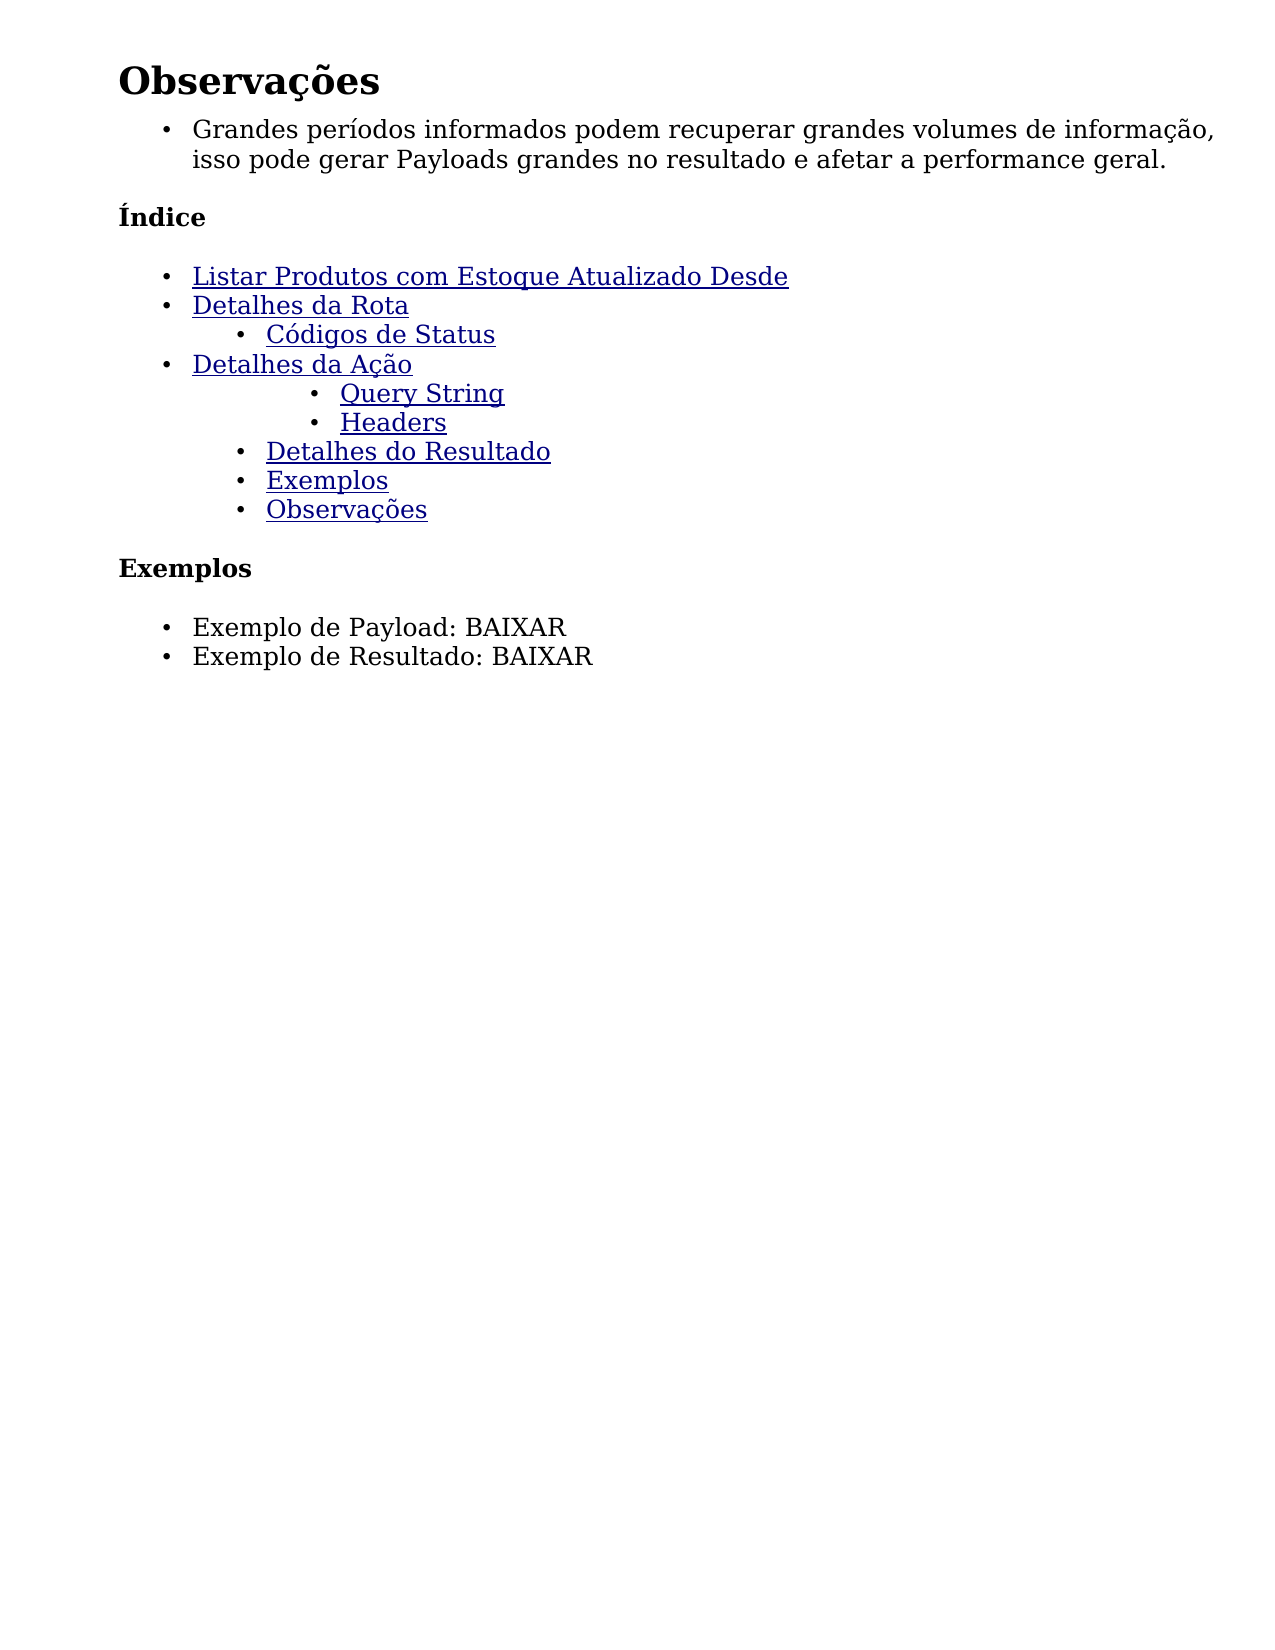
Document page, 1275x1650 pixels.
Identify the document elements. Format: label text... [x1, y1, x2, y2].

subtitle Observações [118, 59, 1216, 103]
list Exemplo de Payload: BAIXAR [162, 613, 1216, 642]
list Observações [236, 496, 1216, 525]
text Exemplos [118, 554, 1216, 584]
list Headers [310, 408, 1216, 437]
list Detalhes da Ação [162, 350, 1216, 379]
list Grandes períodos informados podem recuperar grandes volumes de informação, isso pode gerar Payloads grandes no resultado e afetar a performance geral. [162, 116, 1216, 174]
list Exemplos [236, 466, 1216, 496]
list Query String [310, 379, 1216, 408]
list Detalhes do Resultado [236, 437, 1216, 466]
list Detalhes da Rota [162, 291, 1216, 321]
list Listar Produtos com Estoque Atualizado Desde [162, 262, 1216, 291]
list Códigos de Status [236, 321, 1216, 350]
list Exemplo de Resultado: BAIXAR [162, 642, 1216, 671]
text Índice [118, 203, 1216, 233]
